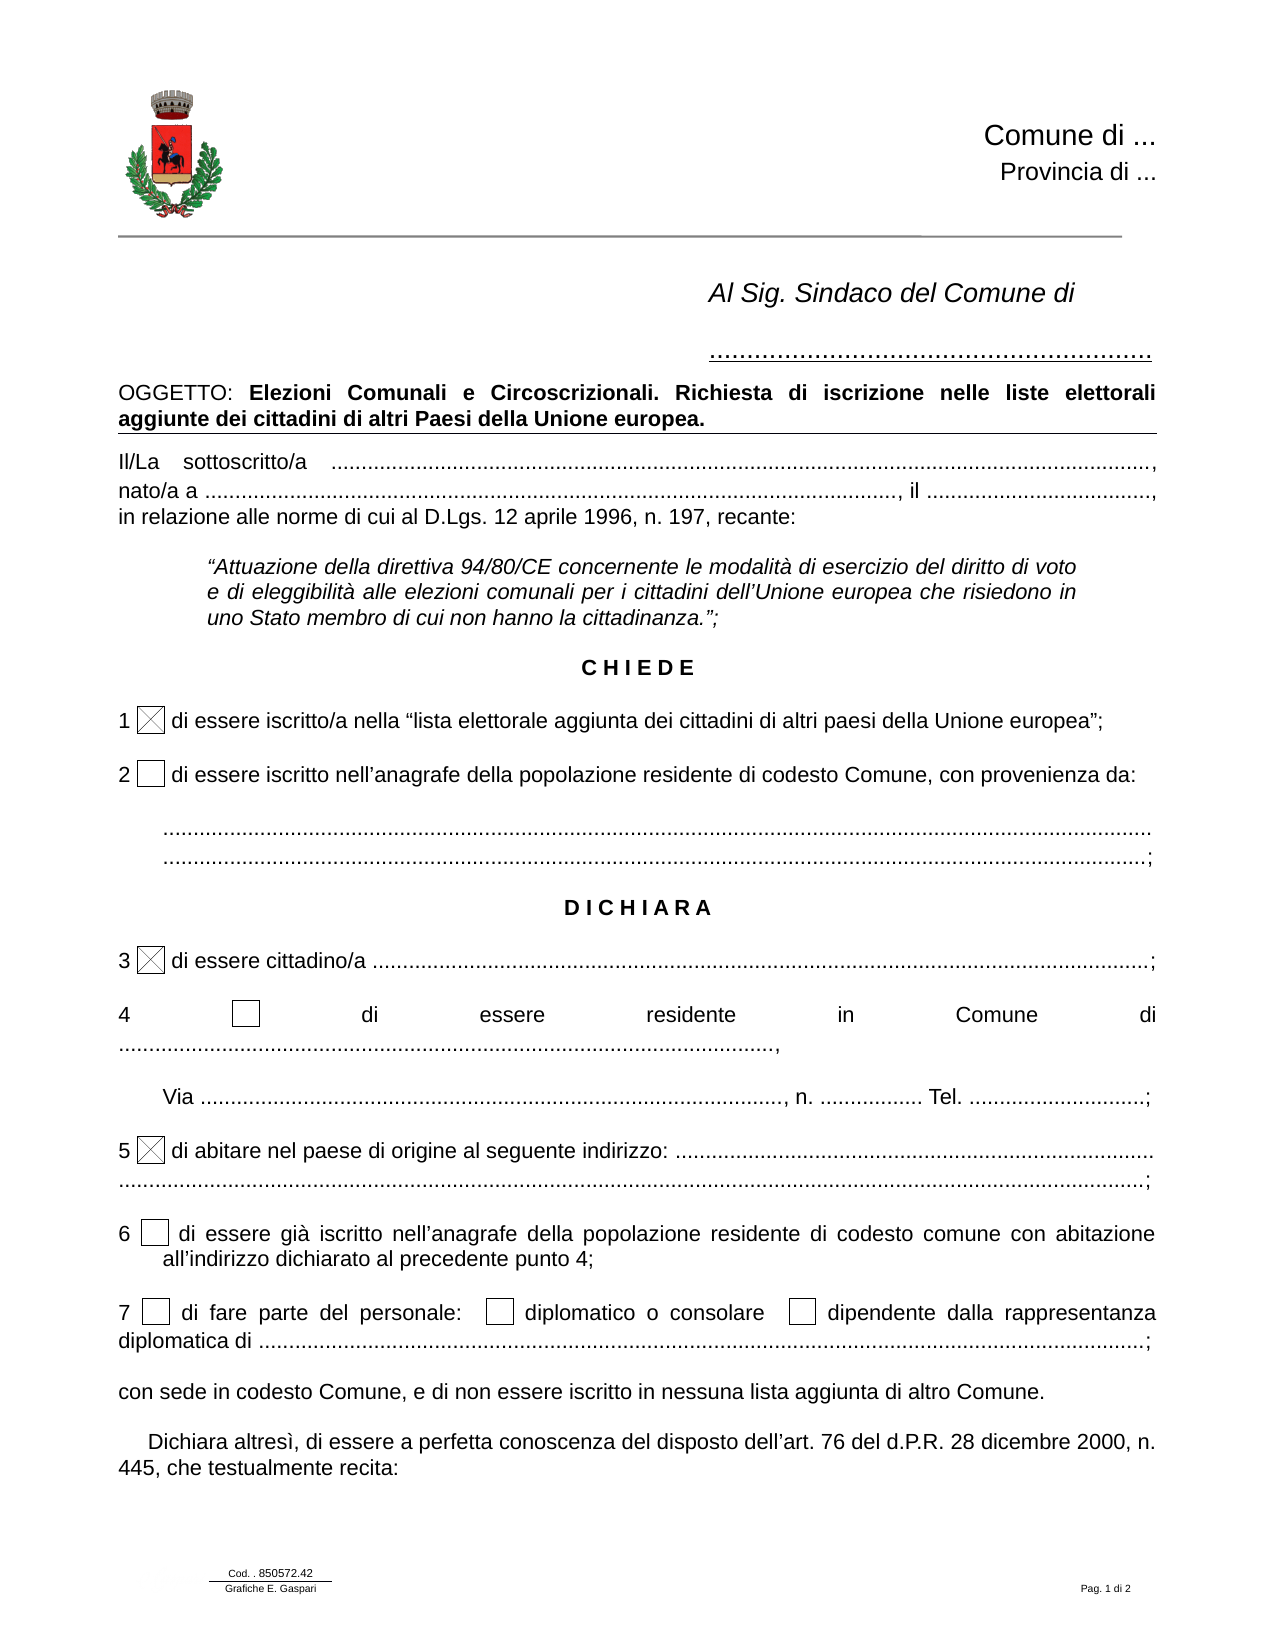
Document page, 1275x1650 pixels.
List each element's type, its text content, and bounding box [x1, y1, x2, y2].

text 6 di essere già iscritto nell’anagrafe della popolazione residente di codesto comune con abitazione all’indirizzo dichiarato al precedente punto 4; [118, 1218, 1157, 1272]
text Provincia di ... [224, 157, 1157, 185]
text OGGETTO: Elezioni Comunali e Circoscrizionali. Richiesta di iscrizione nelle liste elettorali aggiunte dei cittadini di altri Paesi della Unione europea. [118, 380, 1157, 433]
text con sede in codesto Comune, e di non essere iscritto in nessuna lista aggiunta di altro Comune. [118, 1379, 1157, 1404]
text Il/La sottoscritto/a ......................................................................................................................................., nato/a a .................................................................................................................., il ....................................., in relazione alle norme di cui al D.Lgs. 12 aprile 1996, n. 197, recante: [118, 446, 1157, 529]
text 7 di fare parte del personale: diplomatico o consolare dipendente dalla rappresentanza diplomatica di ..................................................................................................................................................; [118, 1297, 1157, 1354]
text ................................................................................................................................................................... ..................................................................................................................................................................; [162, 812, 1157, 870]
text Comune di ... [224, 118, 1157, 152]
text “Attuazione della direttiva 94/80/CE concernente le modalità di esercizio del diritto di voto e di eleggibilità alle elezioni comunali per i cittadini dell’Unione europea che risiedono in uno Stato membro di cui non hanno la cittadinanza.”; [207, 554, 1078, 630]
subtitle Al Sig. Sindaco del Comune di [709, 277, 1157, 308]
text Via ................................................................................................, n. ................. Tel. .............................; [118, 1081, 1157, 1110]
text 2 di essere iscritto nell’anagrafe della popolazione residente di codesto Comune, con provenienza da: [118, 759, 1157, 787]
text 1 [118, 705, 137, 734]
text Dichiara altresì, di essere a perfetta conoscenza del disposto dell’art. 76 del d.P.R. 28 dicembre 2000, n. 445, che testualmente recita: [118, 1429, 1157, 1480]
subtitle D I C H I A R A [118, 895, 1157, 920]
text ........................................................... [709, 333, 1157, 365]
picture [122, 87, 224, 219]
text 4 di essere residente in Comune di ............................................................................................................, [118, 999, 1157, 1056]
text 3 di essere cittadino/a ................................................................................................................................; [118, 945, 1157, 974]
text di essere iscritto/a nella “lista elettorale aggiunta dei cittadini di altri paesi della Unione europea”; [165, 705, 1157, 734]
subtitle C H I E D E [118, 655, 1157, 680]
text 5 di abitare nel paese di origine al seguente indirizzo: ............................................................................... .........................................................................................................................................................................; [118, 1135, 1157, 1193]
